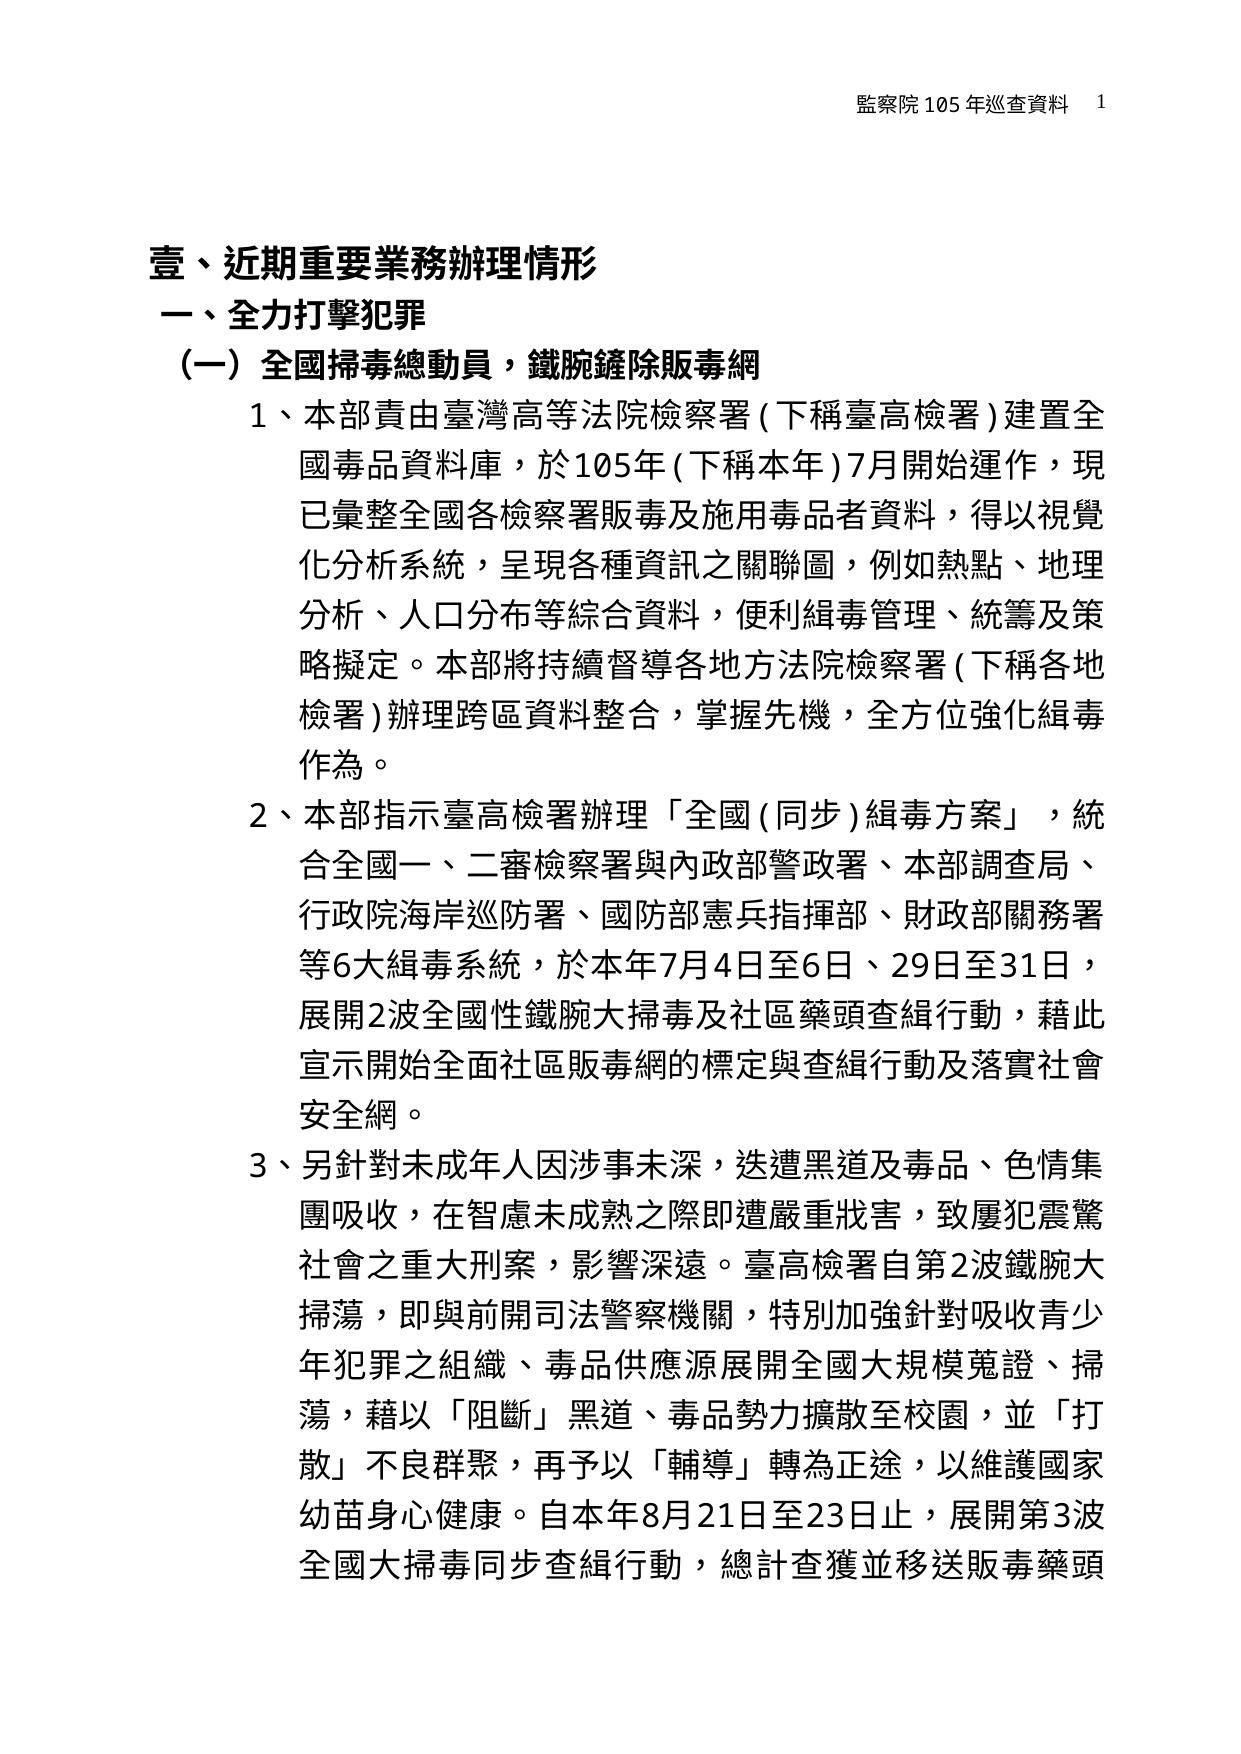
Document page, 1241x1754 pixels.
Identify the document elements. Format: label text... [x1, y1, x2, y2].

text 3、另針對未成年人因涉事未深，迭遭黑道及毒品、色情集團吸收，在智慮未成熟之際即遭嚴重戕害，致屢犯震驚社會之重大刑案，影響深遠。臺高檢署自第2波鐵腕大掃蕩，即與前開司法警察機關，特別加強針對吸收青少年犯罪之組織、毒品供應源展開全國大規模蒐證、掃蕩，藉以「阻斷」黑道、毒品勢力擴散至校園，並「打散」不良群聚，再予以「輔導」轉為正途，以維護國家幼苗身心健康。自本年8月21日至23日止，展開第3波全國大掃毒同步查緝行動，總計查獲並移送販毒藥頭 [248, 1138, 1106, 1588]
text 1、本部責由臺灣高等法院檢察署(下稱臺高檢署)建置全國毒品資料庫，於105年(下稱本年)7月開始運作，現已彙整全國各檢察署販毒及施用毒品者資料，得以視覺化分析系統，呈現各種資訊之關聯圖，例如熱點、地理分析、人口分布等綜合資料，便利緝毒管理、統籌及策略擬定。本部將持續督導各地方法院檢察署(下稱各地檢署)辦理跨區資料整合，掌握先機，全方位強化緝毒作為。 [248, 388, 1106, 788]
text （一）全國掃毒總動員，鐵腕鏟除販毒網 [160, 338, 1106, 388]
text 2、本部指示臺高檢署辦理「全國(同步)緝毒方案」，統合全國一、二審檢察署與內政部警政署、本部調查局、行政院海岸巡防署、國防部憲兵指揮部、財政部關務署等6大緝毒系統，於本年7月4日至6日、29日至31日，展開2波全國性鐵腕大掃毒及社區藥頭查緝行動，藉此宣示開始全面社區販毒網的標定與查緝行動及落實社會安全網。 [248, 788, 1106, 1138]
text 一、全力打擊犯罪 [160, 288, 1106, 338]
text 壹、近期重要業務辦理情形 [148, 238, 1106, 288]
